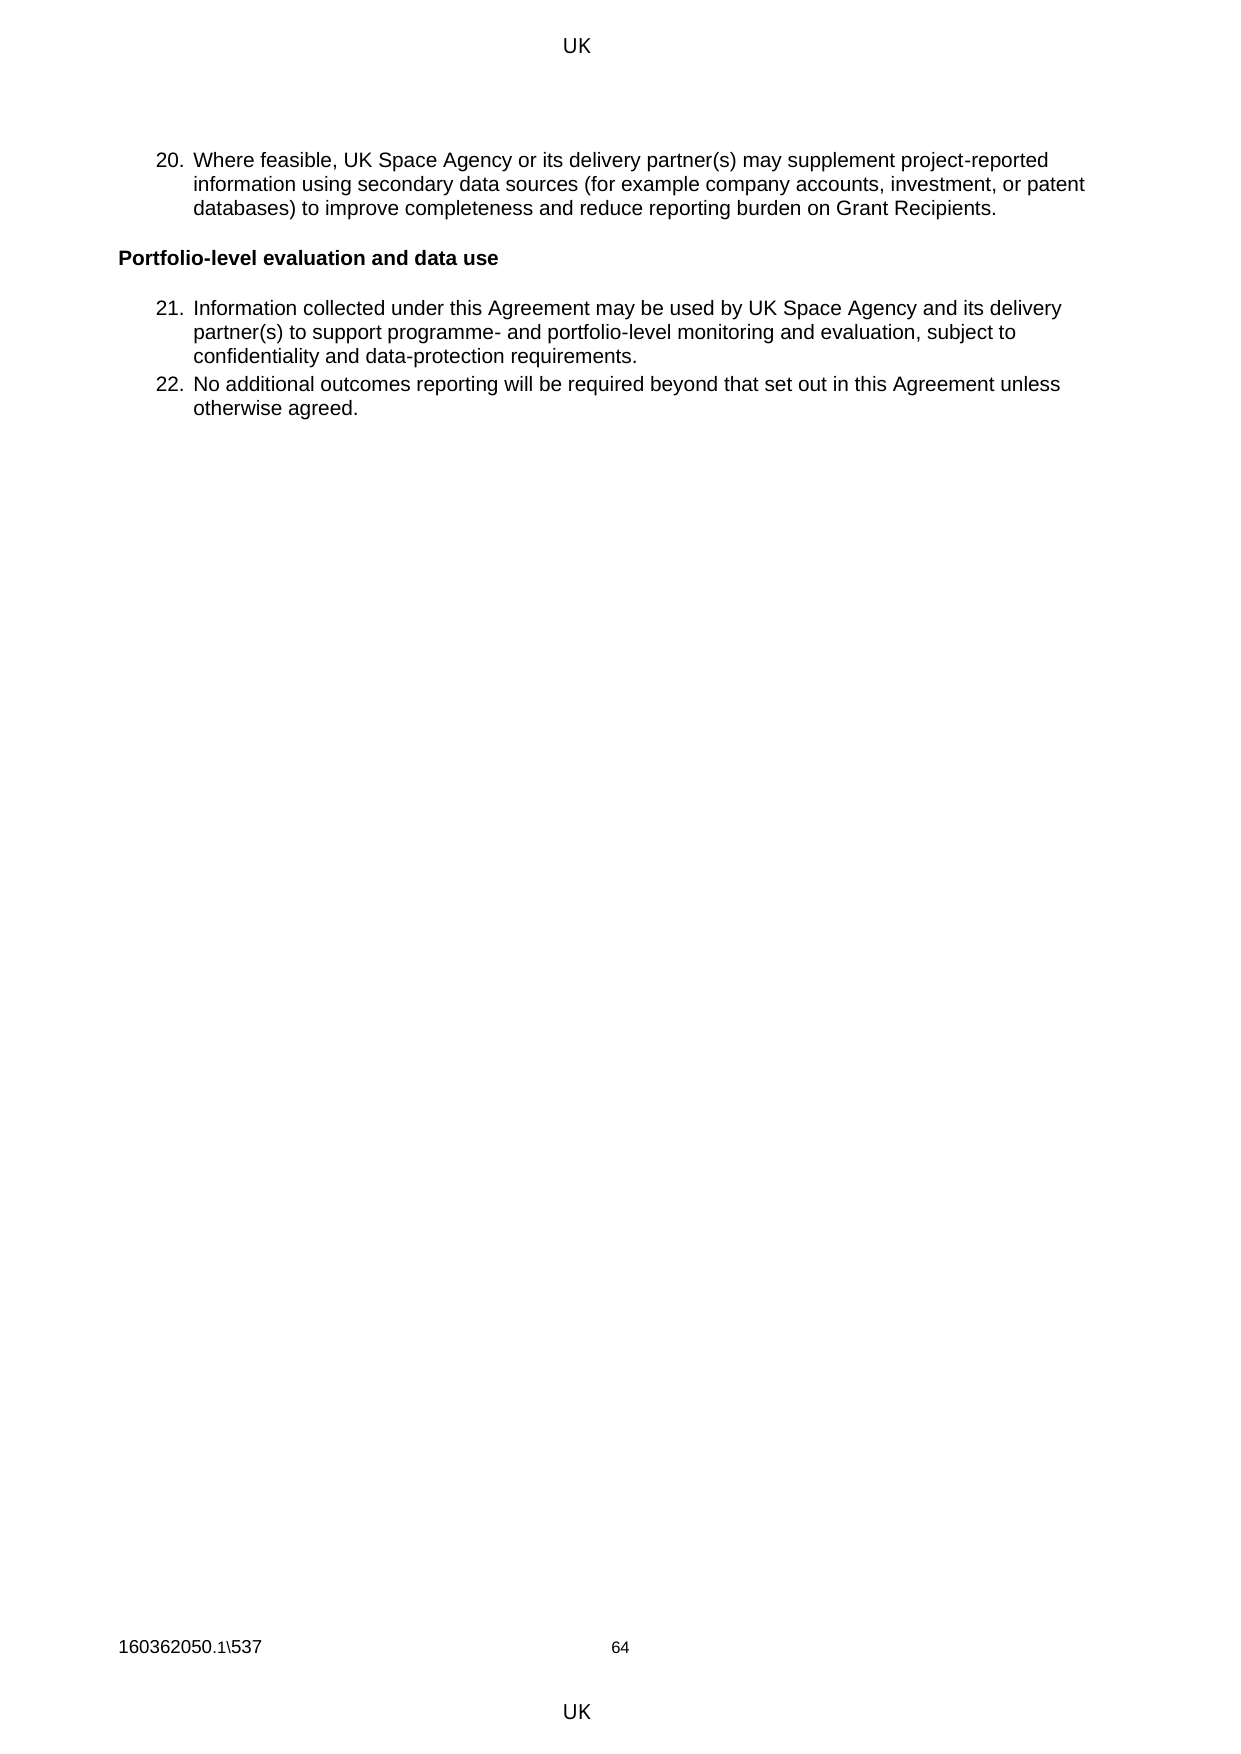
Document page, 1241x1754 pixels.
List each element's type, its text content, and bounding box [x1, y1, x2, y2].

list Where feasible, UK Space Agency or its delivery partner(s) may supplement project‑reported information using secondary data sources (for example company accounts, investment, or patent databases) to improve completeness and reduce reporting burden on Grant Recipients. [156, 148, 1122, 219]
text Portfolio‑level evaluation and data use [118, 246, 1122, 269]
list Information collected under this Agreement may be used by UK Space Agency and its delivery partner(s) to support programme‑ and portfolio‑level monitoring and evaluation, subject to confidentiality and data‑protection requirements. [156, 296, 1122, 367]
list No additional outcomes reporting will be required beyond that set out in this Agreement unless otherwise agreed. [156, 372, 1122, 419]
